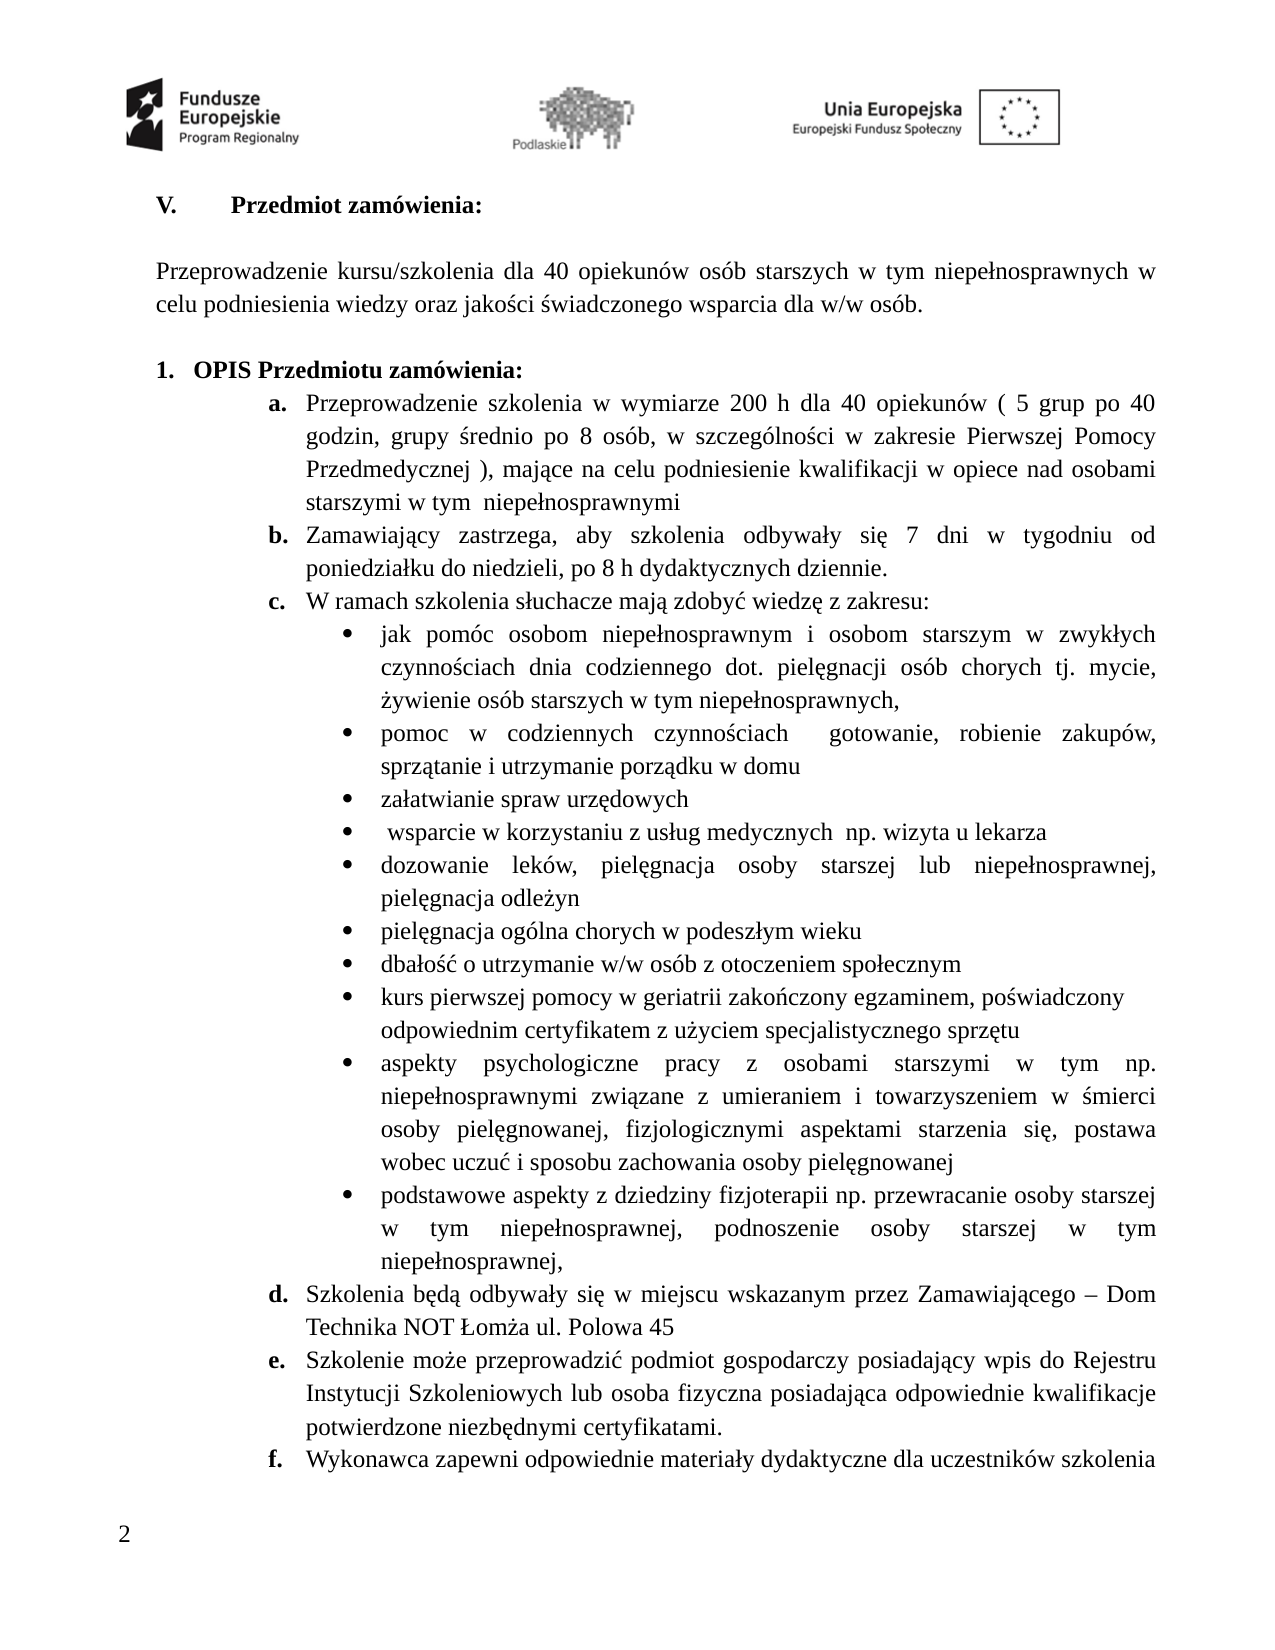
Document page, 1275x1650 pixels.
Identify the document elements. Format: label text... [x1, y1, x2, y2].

list W ramach szkolenia słuchacze mają zdobyć wiedzę z zakresu: [268, 586, 1157, 615]
text Przeprowadzenie kursu/szkolenia dla 40 opiekunów osób starszych w tym niepełnosprawnych w celu podniesienia wiedzy oraz jakości świadczonego wsparcia dla w/w osób. [156, 256, 1157, 318]
list Szkolenie może przeprowadzić podmiot gospodarczy posiadający wpis do Rejestru Instytucji Szkoleniowych lub osoba fizyczna posiadająca odpowiednie kwalifikacje potwierdzone niezbędnymi certyfikatami. [268, 1346, 1157, 1440]
list pomoc w codziennych czynnościach gotowanie, robienie zakupów, sprzątanie i utrzymanie porządku w domu [343, 718, 1157, 780]
list Zamawiający zastrzega, aby szkolenia odbywały się 7 dni w tygodniu od poniedziałku do niedzieli, po 8 h dydaktycznych dziennie. [268, 520, 1157, 582]
list jak pomóc osobom niepełnosprawnym i osobom starszym w zwykłych czynnościach dnia codziennego dot. pielęgnacji osób chorych tj. mycie, żywienie osób starszych w tym niepełnosprawnych, [343, 619, 1157, 714]
list załatwianie spraw urzędowych [343, 784, 1157, 813]
list Przeprowadzenie szkolenia w wymiarze 200 h dla 40 opiekunów ( 5 grup po 40 godzin, grupy średnio po 8 osób, w szczególności w zakresie Pierwszej Pomocy Przedmedycznej ), mające na celu podniesienie kwalifikacji w opiece nad osobami starszymi w tym niepełnosprawnymi [268, 388, 1157, 516]
list dbałość o utrzymanie w/w osób z otoczeniem społecznym [343, 949, 1157, 978]
list kurs pierwszej pomocy w geriatrii zakończony egzaminem, poświadczony odpowiednim certyfikatem z użyciem specjalistycznego sprzętu [343, 982, 1157, 1044]
list OPIS Przedmiotu zamówienia: [156, 355, 1157, 384]
list pielęgnacja ogólna chorych w podeszłym wieku [343, 916, 1157, 945]
list wsparcie w korzystaniu z usług medycznych np. wizyta u lekarza [343, 817, 1157, 846]
list dozowanie leków, pielęgnacja osoby starszej lub niepełnosprawnej, pielęgnacja odleżyn [343, 850, 1157, 912]
list Szkolenia będą odbywały się w miejscu wskazanym przez Zamawiającego – Dom Technika NOT Łomża ul. Polowa 45 [268, 1279, 1157, 1341]
list aspekty psychologiczne pracy z osobami starszymi w tym np. niepełnosprawnymi związane z umieraniem i towarzyszeniem w śmierci osoby pielęgnowanej, fizjologicznymi aspektami starzenia się, postawa wobec uczuć i sposobu zachowania osoby pielęgnowanej [343, 1048, 1157, 1176]
list Wykonawca zapewni odpowiednie materiały dydaktyczne dla uczestników szkolenia [268, 1444, 1157, 1473]
list podstawowe aspekty z dziedziny fizjoterapii np. przewracanie osoby starszej w tym niepełnosprawnej, podnoszenie osoby starszej w tym niepełnosprawnej, [343, 1180, 1157, 1275]
list Przedmiot zamówienia: [156, 190, 1157, 218]
